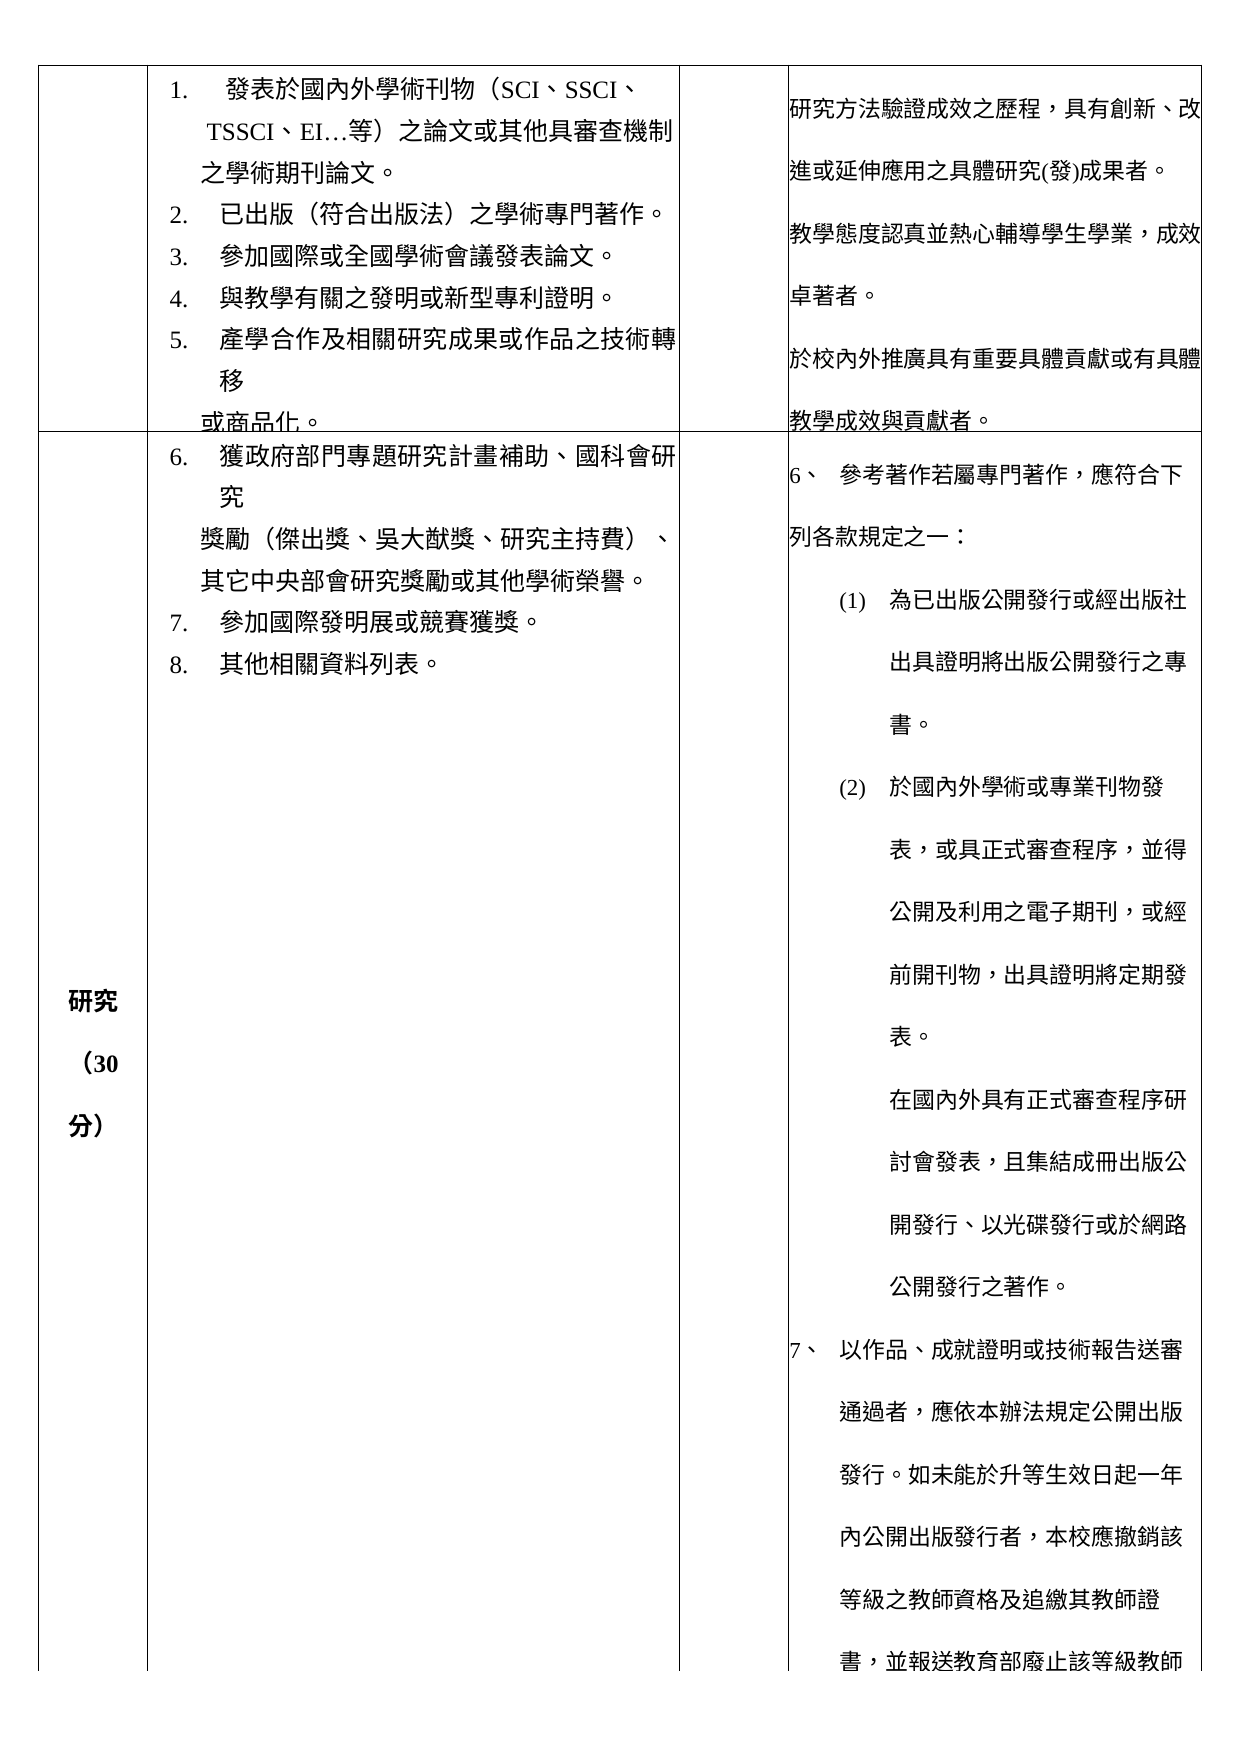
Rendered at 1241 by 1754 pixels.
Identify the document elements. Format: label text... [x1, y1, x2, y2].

table_cell [680, 432, 788, 1671]
table_cell 獲政府部門專題研究計畫補助、國科會研究 獎勵（傑出獎、吳大猷獎、研究主持費）、 其它中央部會研究獎勵或其他學術榮譽。 參加國際發明展或競賽獲獎。 其他相關資料列表。 [148, 432, 679, 1671]
table_cell 以教學實踐研究成果升等者，應符合基本標準，並繳交教學實踐研究成果技術報告書。 教學實踐研究成果升等送審代表成果應附整體作品之書面報告，內容應包括： 教學實踐研究動機與主題。 相關文獻探討。 教學設計與研究方法。 研究成果及學生學習成效。 方法或應用之創新及貢獻。 以教學實踐研究成果升等審查範圍包含： 課程設計、教材、教法、教具、科技媒體運用、評量工具運用等方式，採取適當之研究方法驗證成效之歷程，具有創新、改進或延伸應用之具體研究(發)成果者。 教學態度認真並熱心輔導學生學業，成效卓著者。 於校內外推廣具有重要具體貢獻或有具體教學成效與貢獻者。 代表或參考成果相加至多五件，並請擇一為代表成果，其餘列為參考成果。 專門著作、技術報告、論文、發明、作品、成就證明、研究成果有違反學術倫理之嫌經審議確定者，本項為不合格。 [789, 66, 1201, 431]
table_cell [680, 66, 788, 431]
table_cell 發表於國內外學術刊物（SCI、SSCI、 TSSCI、EI…等）之論文或其他具審查機制 之學術期刊論文。 已出版（符合出版法）之學術專門著作。 參加國際或全國學術會議發表論文。 與教學有關之發明或新型專利證明。 產學合作及相關研究成果或作品之技術轉移 或商品化。 [148, 66, 679, 431]
table_cell [39, 66, 147, 431]
table_cell 參考著作若屬專門著作，應符合下列各款規定之一： 為已出版公開發行或經出版社出具證明將出版公開發行之專書。 於國內外學術或專業刊物發表，或具正式審查程序，並得公開及利用之電子期刊，或經前開刊物，出具證明將定期發表。 在國內外具有正式審查程序研討會發表，且集結成冊出版公開發行、以光碟發行或於網路公開發行之著作。 以作品、成就證明或技術報告送審通過者，應依本辦法規定公開出版發行。如未能於升等生效日起一年內公開出版發行者，本校應撤銷該等級之教師資格及追繳其教師證書，並報送教育部廢止該等級教師資格及註銷該等級教師證書。但涉及機密、申請專利或依法不得公開，經學校認定者，得不予公開出版於一定期間內不予公開出版。 發明專利證明僅可作為評分標準，不可當成著作。 本項目得分不得超過配分。 本項目得分未達21分為不及格。 中心教評會就學院辦理著作外審結果進行審查，其所送五名校外學者專家至少需有四人評定分數達七 十(含)以上(教授職級達七十五分(含)以上)，始得為外審通過。未符合門檻者，仍應送中心教評會作成升等不通過之決議。 [789, 432, 1201, 1671]
table_cell 研究 （30分） [39, 432, 147, 1671]
